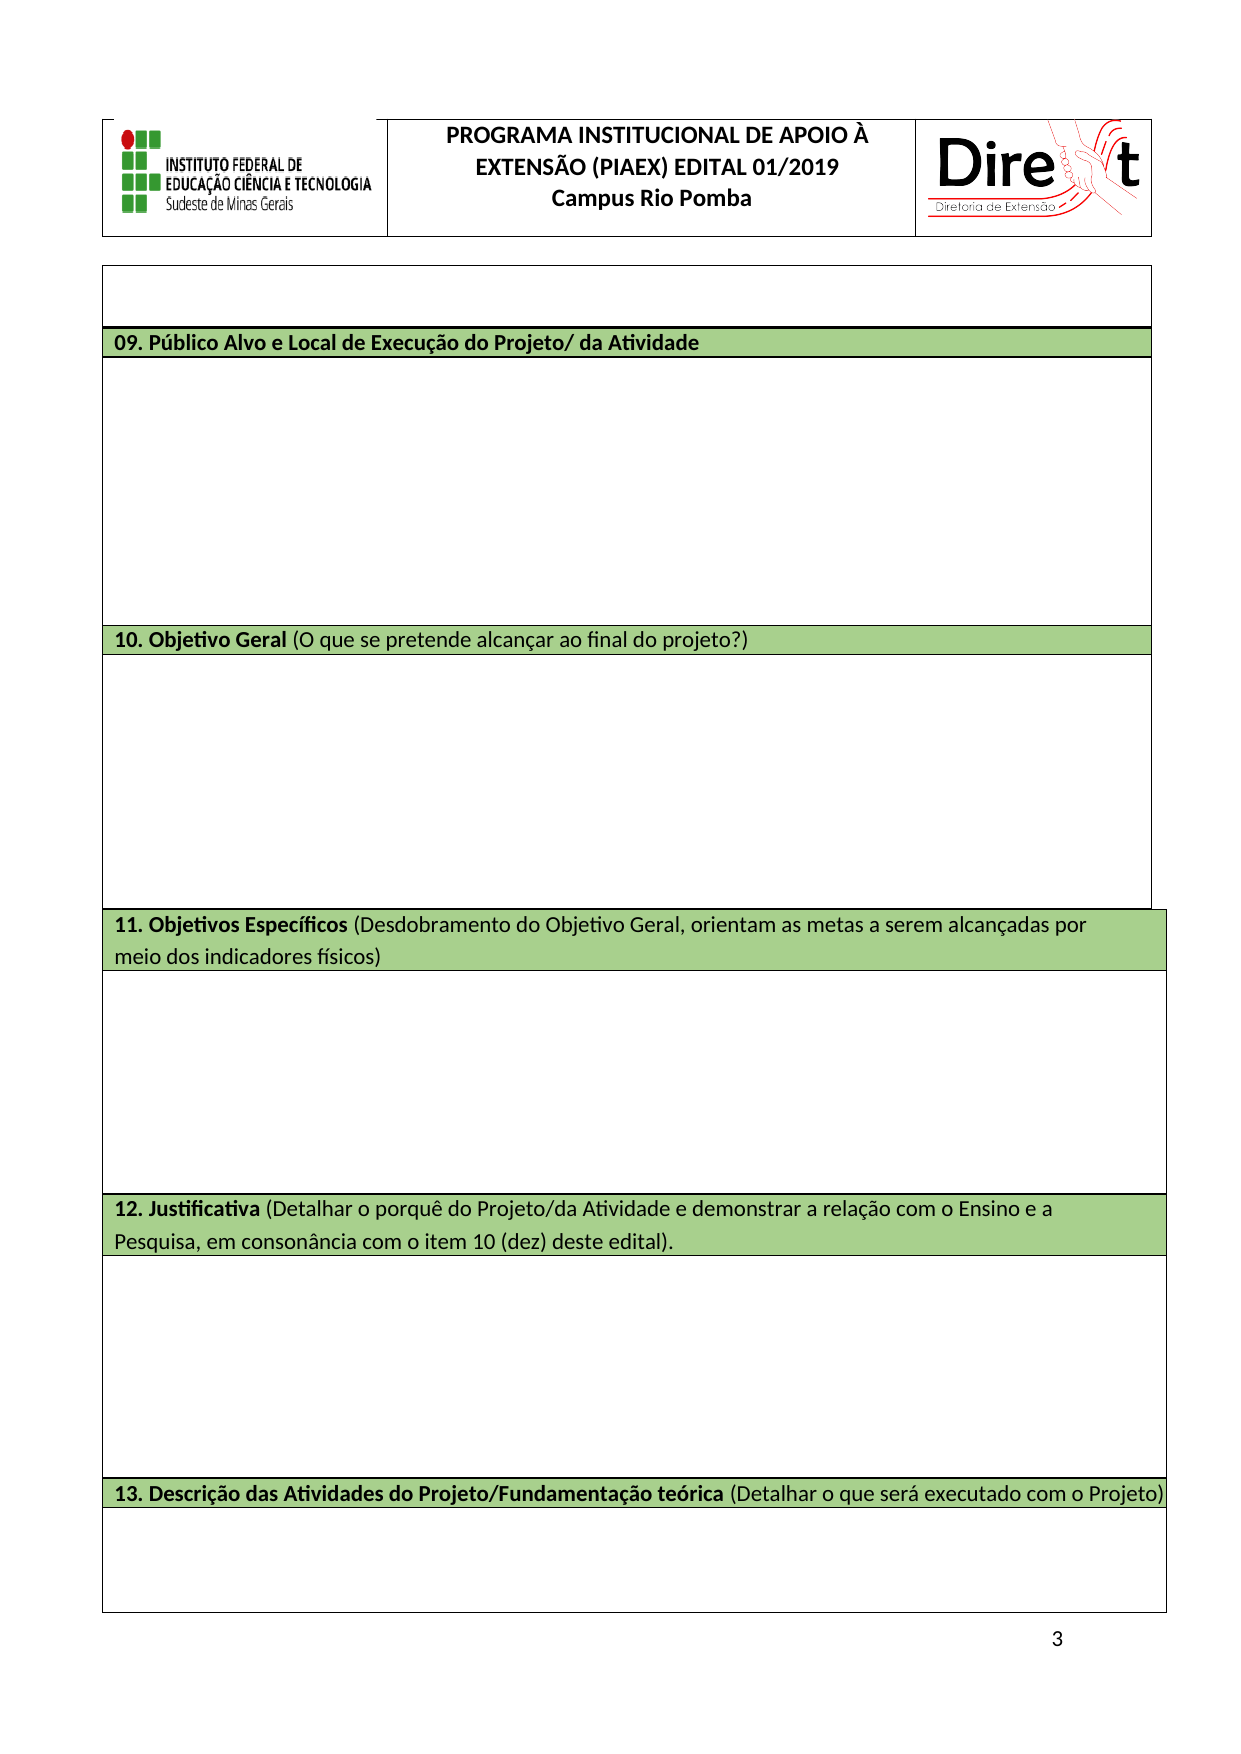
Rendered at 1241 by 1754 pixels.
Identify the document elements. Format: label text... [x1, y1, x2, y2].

table_cell [103, 655, 1151, 908]
table_header 13. Descrição das Atividades do Projeto/Fundamentação teórica (Detalhar o que será executado com o Projeto) [103, 1479, 1166, 1507]
table_cell [103, 1508, 1166, 1612]
table_cell 10. Objetivo Geral (O que se pretende alcançar ao final do projeto?) [103, 626, 1151, 654]
table_cell [103, 266, 1151, 326]
table_header 09. Público Alvo e Local de Execução do Projeto/ da Atividade [103, 329, 1151, 356]
table_cell [103, 971, 1166, 1192]
picture [927, 119, 1141, 219]
table_cell [103, 1256, 1166, 1477]
table_header 12. Justificativa (Detalhar o porquê do Projeto/da Atividade e demonstrar a relação com o Ensino e a Pesquisa, em consonância com o item 10 (dez) deste edital). [103, 1195, 1166, 1255]
table_cell [103, 358, 1151, 624]
table_header 11. Objetivos Específicos (Desdobramento do Objetivo Geral, orientam as metas a serem alcançadas por meio dos indicadores físicos) [103, 910, 1166, 970]
